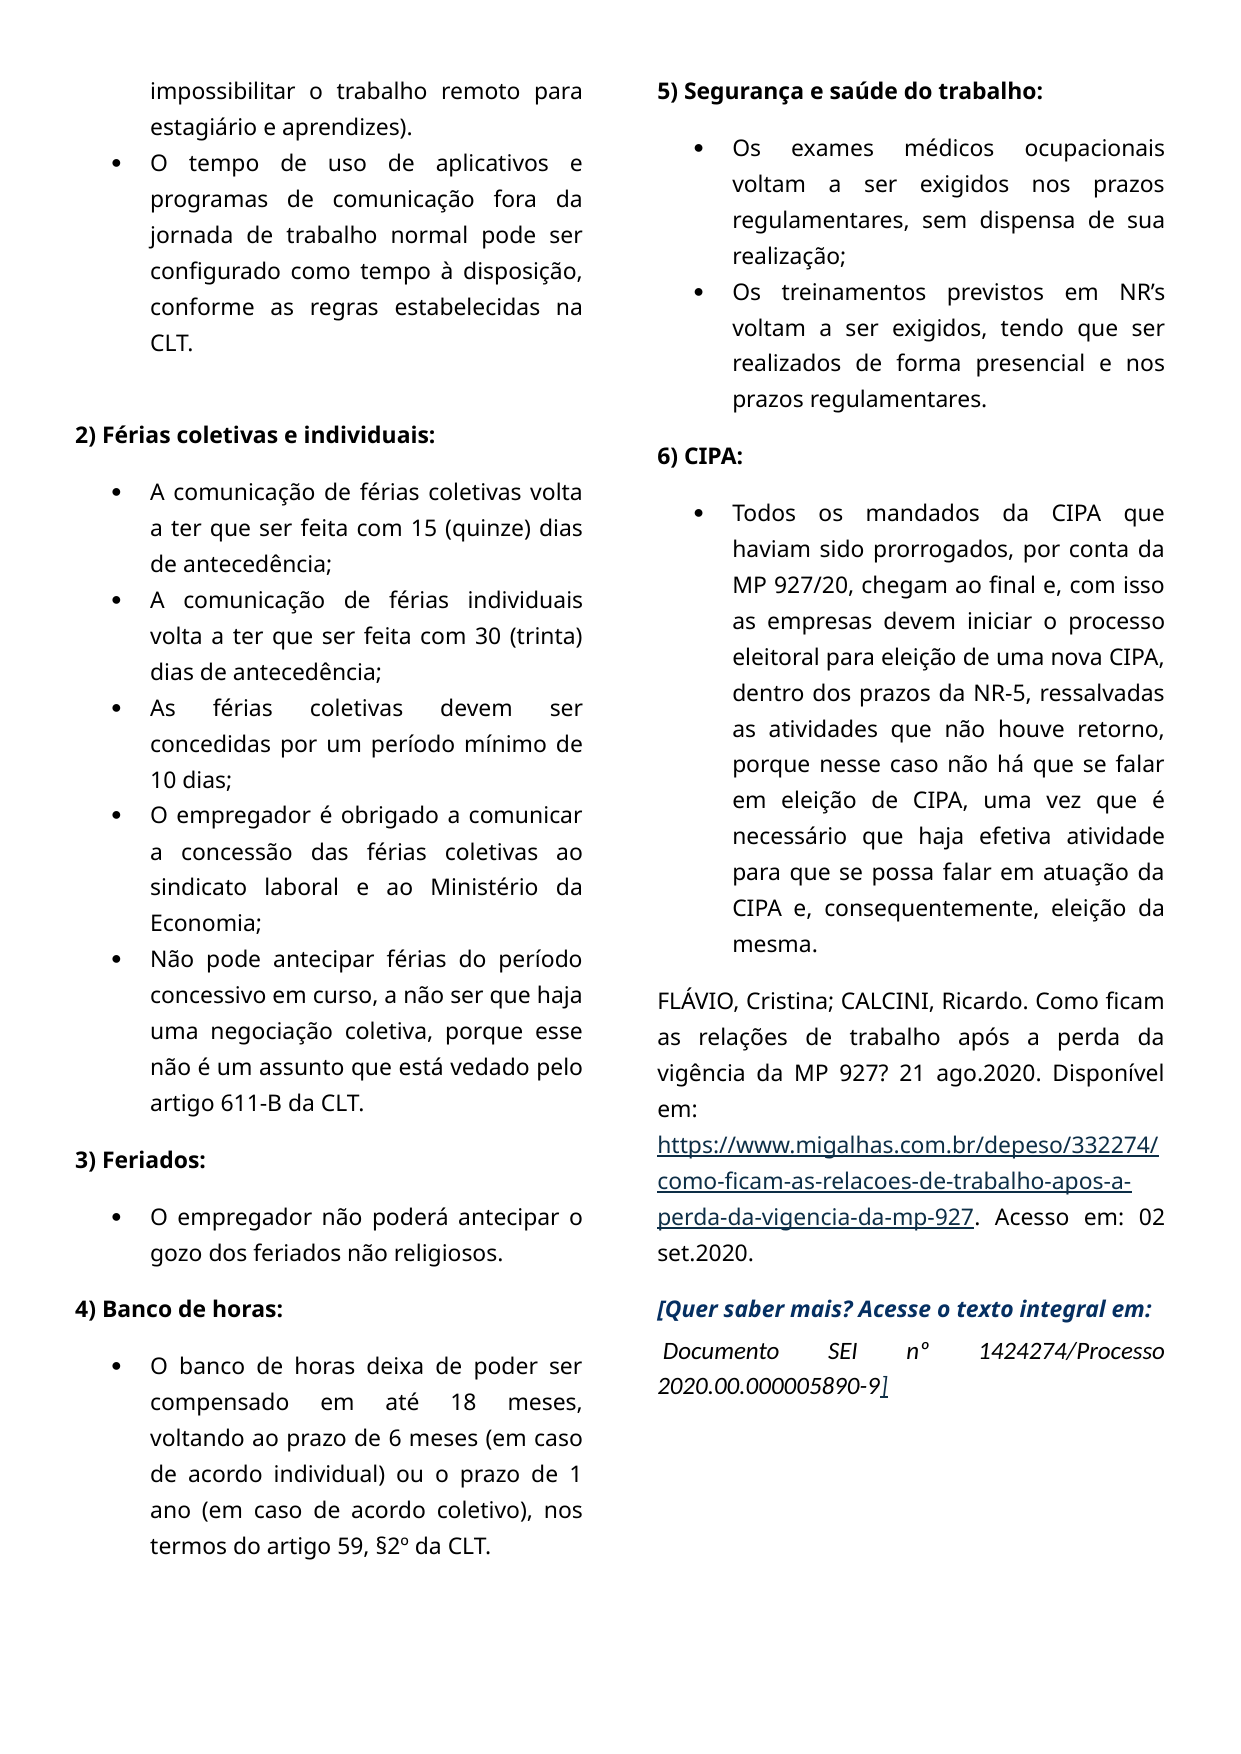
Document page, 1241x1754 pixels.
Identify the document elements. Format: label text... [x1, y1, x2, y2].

text [Quer saber mais? Acesse o texto integral em: [657, 1293, 1165, 1324]
list Os treinamentos previstos em NR’s voltam a ser exigidos, tendo que ser realizados de forma presencial e nos prazos regulamentares. [694, 276, 1165, 414]
text 4) Banco de horas: [75, 1293, 583, 1324]
list impossibilitar o trabalho remoto para estagiário e aprendizes). [112, 75, 583, 142]
text 6) CIPA: [657, 440, 1165, 471]
list O empregador é obrigado a comunicar a concessão das férias coletivas ao sindicato laboral e ao Ministério da Economia; [112, 799, 583, 938]
list O empregador não poderá antecipar o gozo dos feriados não religiosos. [112, 1201, 583, 1268]
list Os exames médicos ocupacionais voltam a ser exigidos nos prazos regulamentares, sem dispensa de sua realização; [694, 132, 1165, 271]
list As férias coletivas devem ser concedidas por um período mínimo de 10 dias; [112, 692, 583, 795]
list O banco de horas deixa de poder ser compensado em até 18 meses, voltando ao prazo de 6 meses (em caso de acordo individual) ou o prazo de 1 ano (em caso de acordo coletivo), nos termos do artigo 59, §2º da CLT. [112, 1350, 583, 1561]
list A comunicação de férias individuais volta a ter que ser feita com 30 (trinta) dias de antecedência; [112, 584, 583, 687]
text FLÁVIO, Cristina; CALCINI, Ricardo. Como ficam as relações de trabalho após a perda da vigência da MP 927? 21 ago.2020. Disponível em: https://www.migalhas.com.br/depeso/332274/como-ficam-as-relacoes-de-trabalho-apos-a-perda-da-vigencia-da-mp-927. Acesso em: 02 set.2020. [657, 985, 1165, 1268]
list Não pode antecipar férias do período concessivo em curso, a não ser que haja uma negociação coletiva, porque esse não é um assunto que está vedado pelo artigo 611-B da CLT. [112, 943, 583, 1118]
text 5) Segurança e saúde do trabalho: [657, 75, 1165, 106]
text 3) Feriados: [75, 1144, 583, 1175]
list O tempo de uso de aplicativos e programas de comunicação fora da jornada de trabalho normal pode ser configurado como tempo à disposição, conforme as regras estabelecidas na CLT. [112, 147, 583, 358]
text Documento SEI nº 1424274/Processo 2020.00.000005890-9] [657, 1335, 1165, 1400]
list Todos os mandados da CIPA que haviam sido prorrogados, por conta da MP 927/20, chegam ao final e, com isso as empresas devem iniciar o processo eleitoral para eleição de uma nova CIPA, dentro dos prazos da NR-5, ressalvadas as atividades que não houve retorno, porque nesse caso não há que se falar em eleição de CIPA, uma vez que é necessário que haja efetiva atividade para que se possa falar em atuação da CIPA e, consequentemente, eleição da mesma. [694, 497, 1165, 959]
list A comunicação de férias coletivas volta a ter que ser feita com 15 (quinze) dias de antecedência; [112, 476, 583, 579]
text 2) Férias coletivas e individuais: [75, 419, 583, 451]
